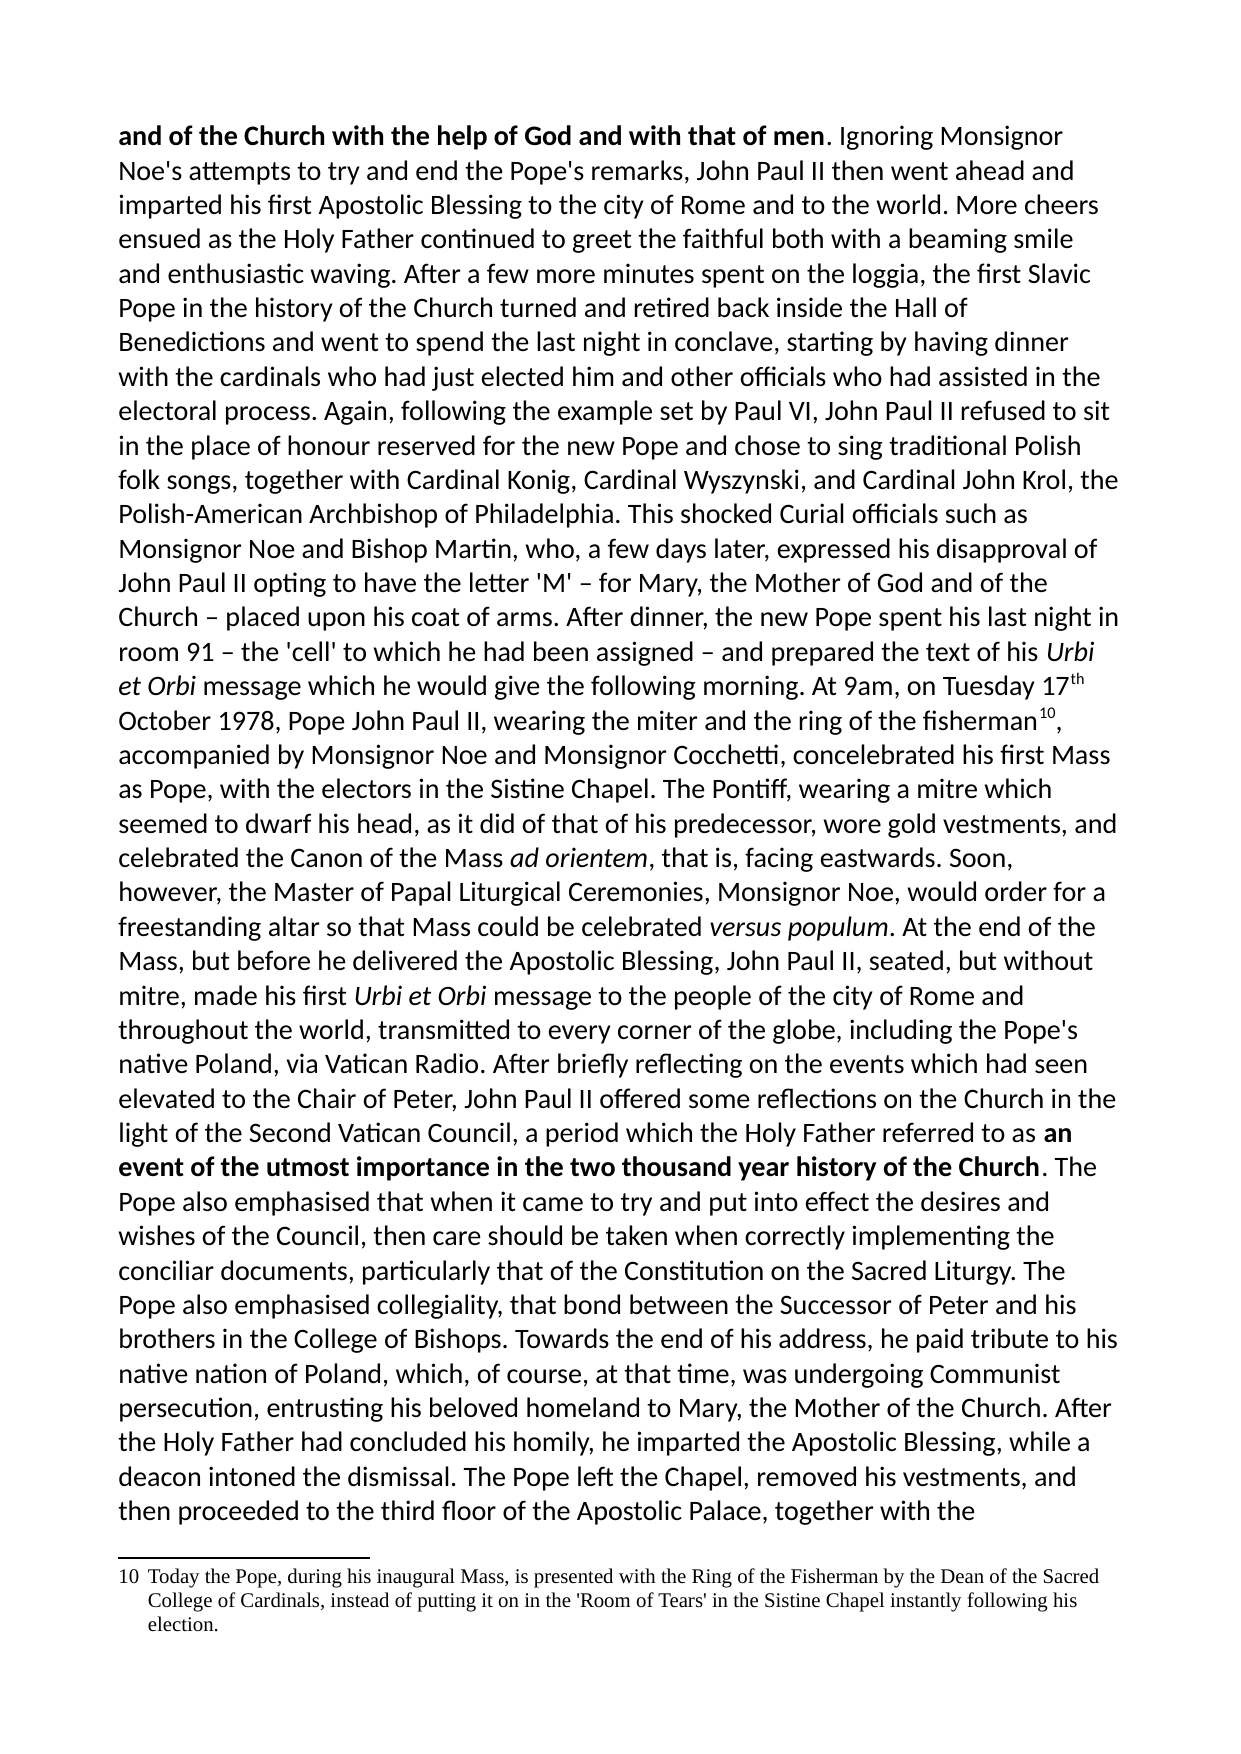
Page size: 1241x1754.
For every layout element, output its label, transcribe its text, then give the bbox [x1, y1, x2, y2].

text Today the Pope, during his inaugural Mass, is presented with the Ring of the Fisherman by the Dean of the Sacred College of Cardinals, instead of putting it on in the 'Room of Tears' in the Sistine Chapel instantly following his election. [118, 1564, 1122, 1636]
text and of the Church with the help of God and with that of men. Ignoring Monsignor Noe's attempts to try and end the Pope's remarks, John Paul II then went ahead and imparted his first Apostolic Blessing to the city of Rome and to the world. More cheers ensued as the Holy Father continued to greet the faithful both with a beaming smile and enthusiastic waving. After a few more minutes spent on the loggia, the first Slavic Pope in the history of the Church turned and retired back inside the Hall of Benedictions and went to spend the last night in conclave, starting by having dinner with the cardinals who had just elected him and other officials who had assisted in the electoral process. Again, following the example set by Paul VI, John Paul II refused to sit in the place of honour reserved for the new Pope and chose to sing traditional Polish folk songs, together with Cardinal Konig, Cardinal Wyszynski, and Cardinal John Krol, the Polish-American Archbishop of Philadelphia. This shocked Curial officials such as Monsignor Noe and Bishop Martin, who, a few days later, expressed his disapproval of John Paul II opting to have the letter 'M' – for Mary, the Mother of God and of the Church – placed upon his coat of arms. After dinner, the new Pope spent his last night in room 91 – the 'cell' to which he had been assigned – and prepared the text of his Urbi et Orbi message which he would give the following morning. At 9am, on Tuesday 17th October 1978, Pope John Paul II, wearing the miter and the ring of the fisherman, accompanied by Monsignor Noe and Monsignor Cocchetti, concelebrated his first Mass as Pope, with the electors in the Sistine Chapel. The Pontiff, wearing a mitre which seemed to dwarf his head, as it did of that of his predecessor, wore gold vestments, and celebrated the Canon of the Mass ad orientem, that is, facing eastwards. Soon, however, the Master of Papal Liturgical Ceremonies, Monsignor Noe, would order for a freestanding altar so that Mass could be celebrated versus populum. At the end of the Mass, but before he delivered the Apostolic Blessing, John Paul II, seated, but without mitre, made his first Urbi et Orbi message to the people of the city of Rome and throughout the world, transmitted to every corner of the globe, including the Pope's native Poland, via Vatican Radio. After briefly reflecting on the events which had seen elevated to the Chair of Peter, John Paul II offered some reflections on the Church in the light of the Second Vatican Council, a period which the Holy Father referred to as an event of the utmost importance in the two thousand year history of the Church. The Pope also emphasised that when it came to try and put into effect the desires and wishes of the Council, then care should be taken when correctly implementing the conciliar documents, particularly that of the Constitution on the Sacred Liturgy. The Pope also emphasised collegiality, that bond between the Successor of Peter and his brothers in the College of Bishops. Towards the end of his address, he paid tribute to his native nation of Poland, which, of course, at that time, was undergoing Communist persecution, entrusting his beloved homeland to Mary, the Mother of the Church. After the Holy Father had concluded his homily, he imparted the Apostolic Blessing, while a deacon intoned the dismissal. The Pope left the Chapel, removed his vestments, and then proceeded to the third floor of the Apostolic Palace, together with the [118, 118, 1122, 1527]
